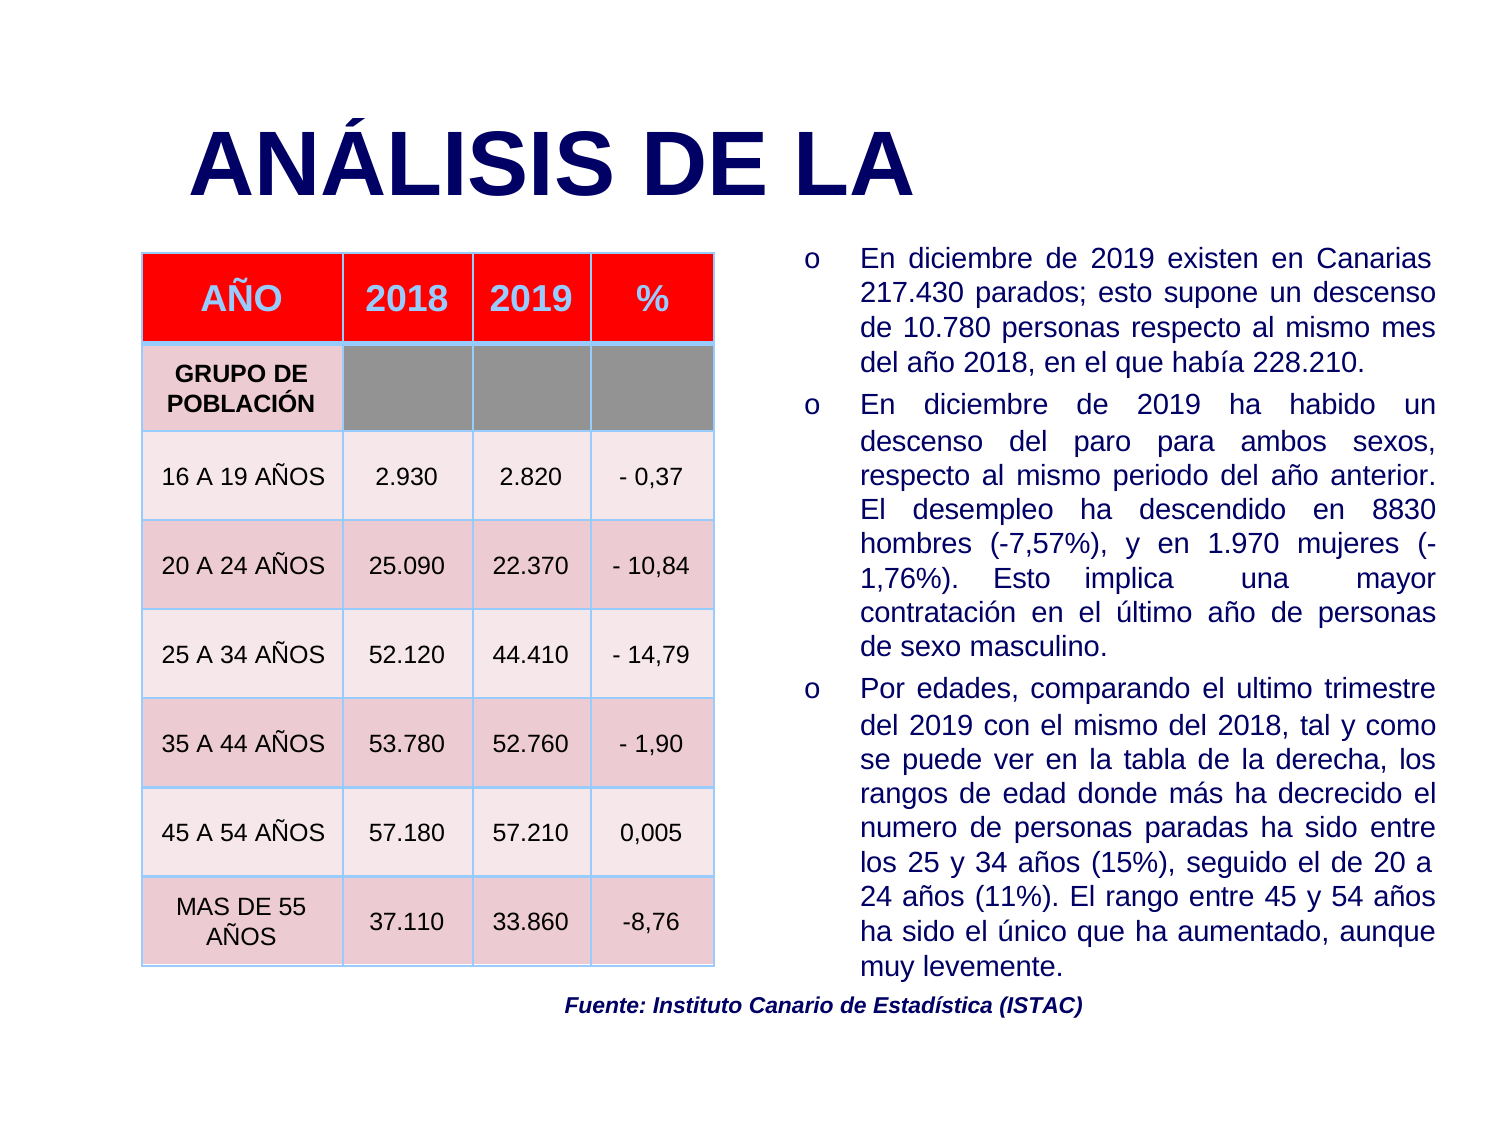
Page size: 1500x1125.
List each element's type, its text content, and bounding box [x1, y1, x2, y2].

table_cell [592, 346, 713, 430]
text Fuente: Instituto Canario de Estadística (ISTAC) [564, 992, 1448, 1018]
list En diciembre de 2019 ha habido un descenso del paro para ambos sexos, respecto al mismo periodo del año anterior. El desempleo ha descendido en 8830 hombres (-7,57%), y en 1.970 mujeres (- 1,76%). Esto implica una mayor contratación en el último año de personas de sexo masculino. [803, 387, 1436, 663]
table_cell 52.120 [344, 610, 472, 697]
table_cell 45 A 54 AÑOS [143, 789, 342, 875]
table_cell - 0,37 [592, 432, 713, 519]
table_cell - 14,79 [592, 610, 713, 697]
table_cell -8,76 [592, 878, 713, 964]
table_cell 33.860 [474, 878, 590, 964]
table_header 2018 [344, 254, 472, 341]
table_cell 0,005 [592, 789, 713, 875]
table_cell 2.930 [344, 432, 472, 519]
table_cell 25 A 34 AÑOS [143, 610, 342, 697]
table_cell 57.180 [344, 789, 472, 875]
table_header 2019 [474, 254, 590, 341]
table_cell 52.760 [474, 699, 590, 786]
table_header AÑO [143, 254, 342, 341]
table_cell 2.820 [474, 432, 590, 519]
table_header % [592, 254, 713, 341]
table_cell MAS DE 55 AÑOS [143, 878, 342, 964]
table_cell 53.780 [344, 699, 472, 786]
list En diciembre de 2019 existen en Canarias [803, 240, 1448, 275]
table_cell 35 A 44 AÑOS [143, 699, 342, 786]
table_cell 25.090 [344, 521, 472, 608]
text 217.430 parados; esto supone un descenso de 10.780 personas respecto al mismo mes del año 2018, en el que había 228.210. [860, 275, 1436, 379]
table_cell 57.210 [474, 789, 590, 875]
table_cell GRUPO DE POBLACIÓN [143, 346, 342, 430]
table_cell - 10,84 [592, 521, 713, 608]
text 24 años (11%). El rango entre 45 y 54 años ha sido el único que ha aumentado, aunque muy levemente. [860, 879, 1436, 983]
table_cell 16 A 19 AÑOS [143, 432, 342, 519]
table_cell 22.370 [474, 521, 590, 608]
table_cell [474, 346, 590, 430]
table_cell - 1,90 [592, 699, 713, 786]
table_cell [344, 346, 472, 430]
table_cell 20 A 24 AÑOS [143, 521, 342, 608]
table_cell 37.110 [344, 878, 472, 964]
table_cell 44.410 [474, 610, 590, 697]
list Por edades, comparando el ultimo trimestre del 2019 con el mismo del 2018, tal y como se puede ver en la tabla de la derecha, los rangos de edad donde más ha decrecido el numero de personas paradas ha sido entre los 25 y 34 años (15%), seguido el de 20 a [803, 671, 1436, 878]
